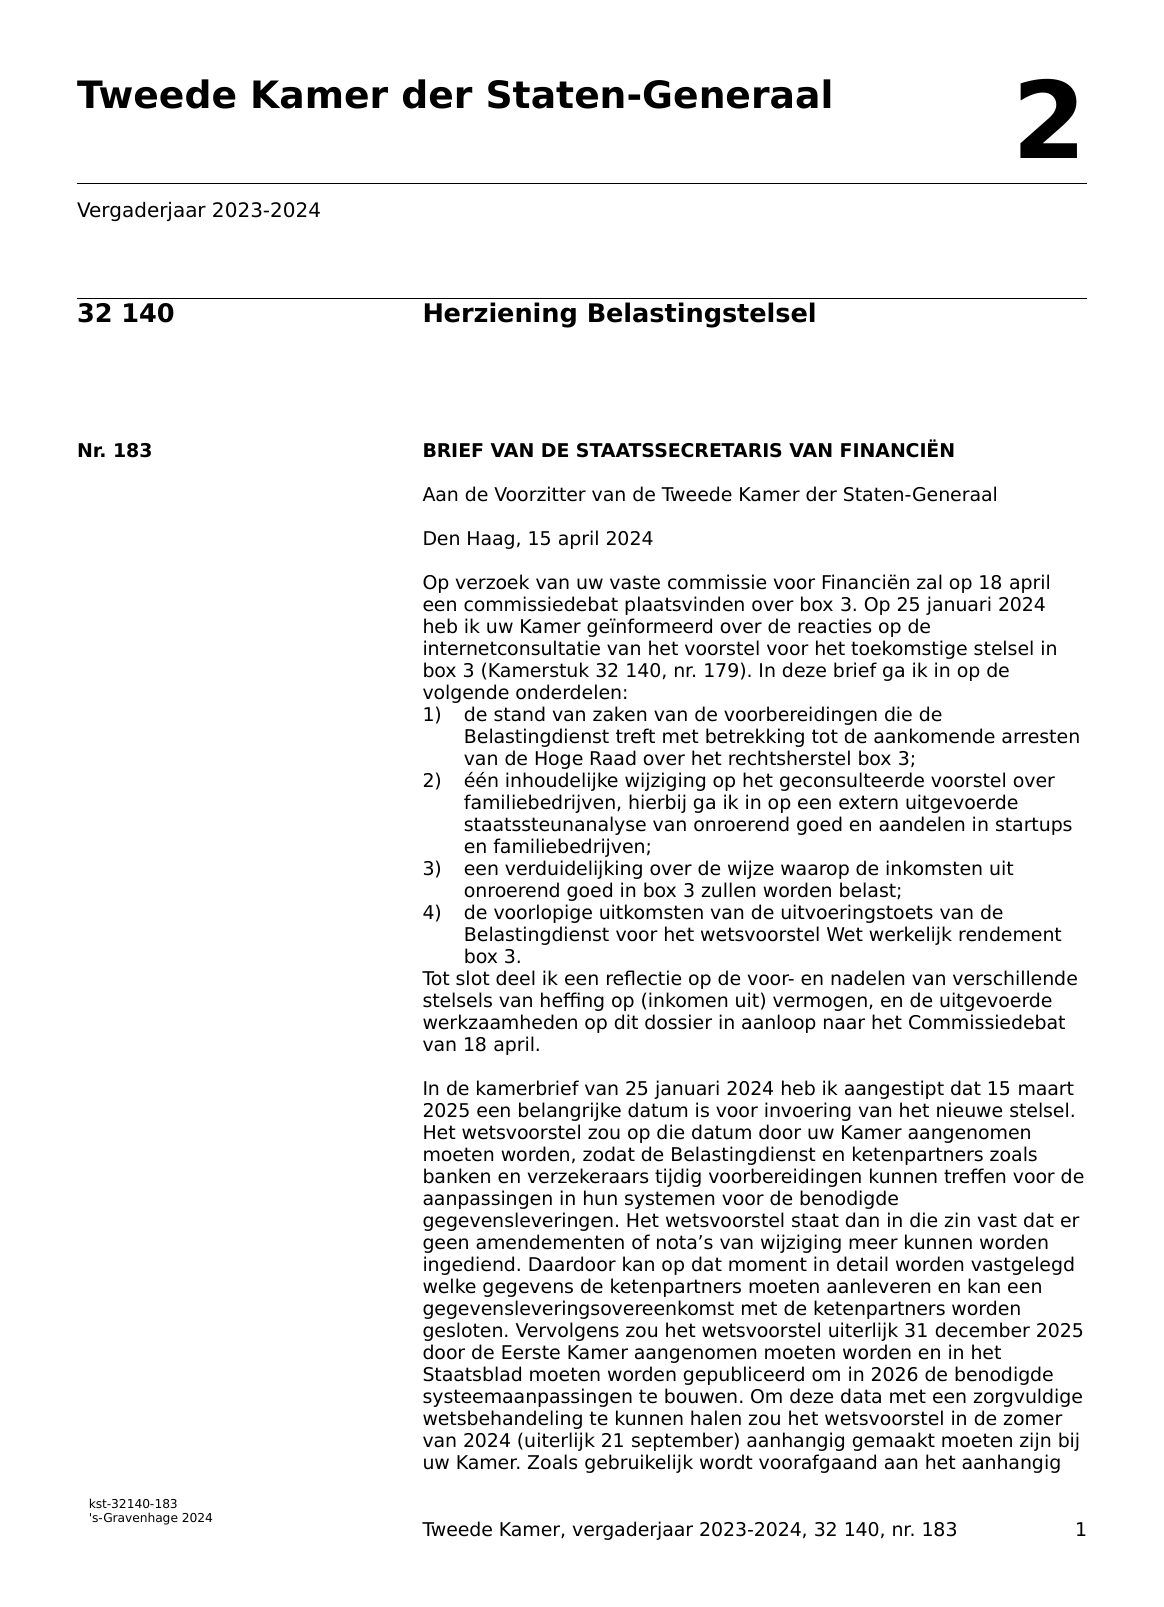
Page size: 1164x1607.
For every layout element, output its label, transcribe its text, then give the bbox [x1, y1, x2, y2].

text In de kamerbrief van 25 januari 2024 heb ik aangestipt dat 15 maart 2025 een belangrijke datum is voor invoering van het nieuwe stelsel. Het wetsvoorstel zou op die datum door uw Kamer aangenomen moeten worden, zodat de Belastingdienst en ketenpartners zoals banken en verzekeraars tijdig voorbereidingen kunnen treffen voor de aanpassingen in hun systemen voor de benodigde gegevensleveringen. Het wetsvoorstel staat dan in die zin vast dat er geen amendementen of nota’s van wijziging meer kunnen worden ingediend. Daardoor kan op dat moment in detail worden vastgelegd welke gegevens de ketenpartners moeten aanleveren en kan een gegevensleveringsovereenkomst met de ketenpartners worden gesloten. Vervolgens zou het wetsvoorstel uiterlijk 31 december 2025 door de Eerste Kamer aangenomen moeten worden en in het Staatsblad moeten worden gepubliceerd om in 2026 de benodigde systeemaanpassingen te bouwen. Om deze data met een zorgvuldige wetsbehandeling te kunnen halen zou het wetsvoorstel in de zomer van 2024 (uiterlijk 21 september) aanhangig gemaakt moeten zijn bij uw Kamer. Zoals gebruikelijk wordt voorafgaand aan het aanhangig [422, 1078, 1087, 1473]
text Den Haag, 15 april 2024 [422, 528, 1087, 550]
text 2) één inhoudelijke wijziging op het geconsulteerde voorstel over familiebedrijven, hierbij ga ik in op een extern uitgevoerde staatssteunanalyse van onroerend goed en aandelen in startups en familiebedrijven; [422, 770, 1087, 858]
subtitle Nr. 183 BRIEF VAN DE STAATSSECRETARIS VAN FINANCIËN [77, 440, 1087, 462]
table_cell Vergaderjaar 2023-2024 [77, 184, 1087, 298]
text 3) een verduidelijking over de wijze waarop de inkomsten uit onroerend goed in box 3 zullen worden belast; [422, 858, 1087, 902]
subtitle 32 140 Herziening Belastingstelsel [77, 299, 1087, 329]
text kst-32140-183 [88, 1497, 323, 1511]
table_header Tweede Kamer der Staten-Generaal [77, 59, 886, 183]
text Op verzoek van uw vaste commissie voor Financiën zal op 18 april een commissiedebat plaatsvinden over box 3. Op 25 januari 2024 heb ik uw Kamer geïnformeerd over de reacties op de internetconsultatie van het voorstel voor het toekomstige stelsel in box 3 (Kamerstuk 32 140, nr. 179). In deze brief ga ik in op de volgende onderdelen: [422, 572, 1087, 704]
text 4) de voorlopige uitkomsten van de uitvoeringstoets van de Belastingdienst voor het wetsvoorstel Wet werkelijk rendement box 3. [422, 902, 1087, 968]
text 's-Gravenhage 2024 [88, 1511, 323, 1525]
text Tot slot deel ik een reflectie op de voor- en nadelen van verschillende stelsels van heffing op (inkomen uit) vermogen, en de uitgevoerde werkzaamheden op dit dossier in aanloop naar het Commissiedebat van 18 april. [422, 968, 1087, 1056]
table_header 2 [886, 59, 1087, 183]
text Aan de Voorzitter van de Tweede Kamer der Staten-Generaal [422, 484, 1087, 506]
text 1) de stand van zaken van de voorbereidingen die de Belastingdienst treft met betrekking tot de aankomende arresten van de Hoge Raad over het rechtsherstel box 3; [422, 704, 1087, 770]
